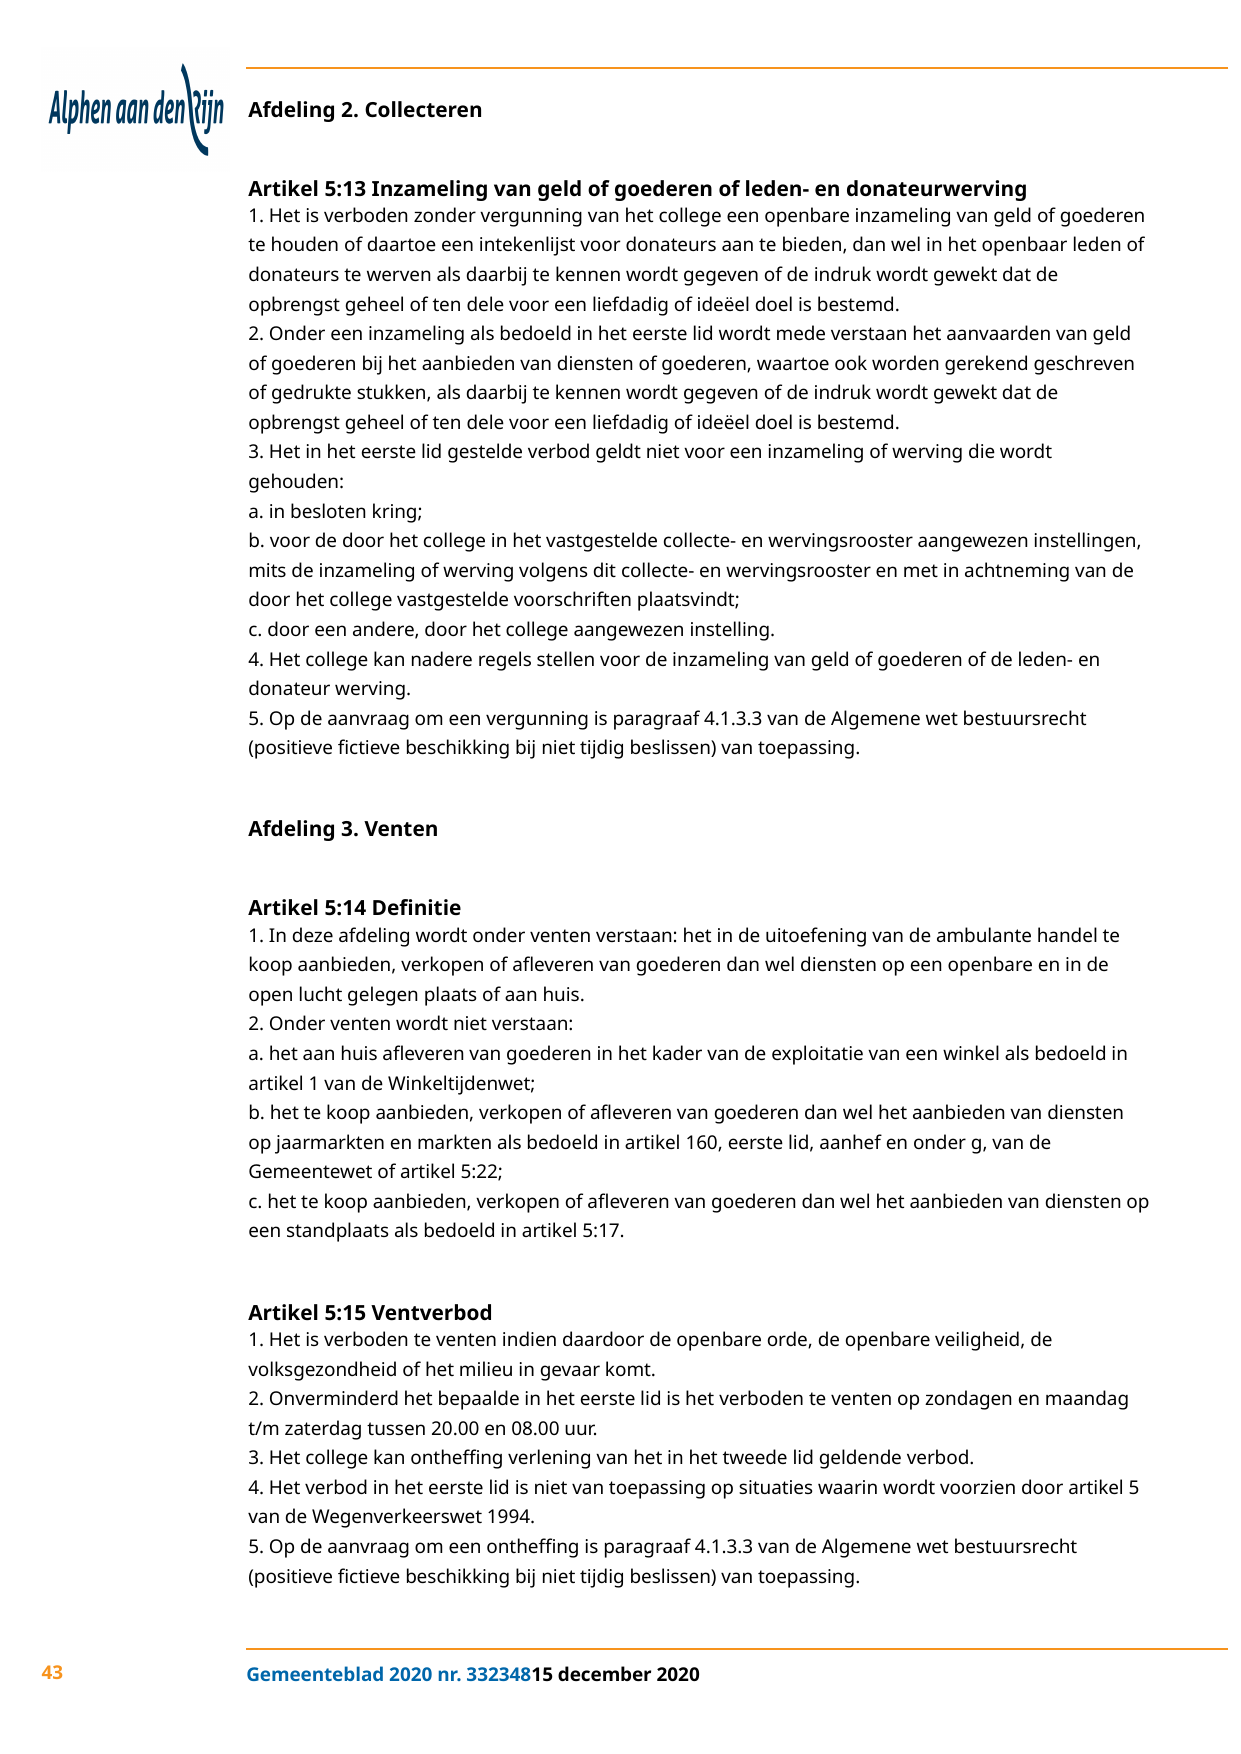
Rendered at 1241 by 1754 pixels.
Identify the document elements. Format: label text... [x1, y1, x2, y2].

picture [41, 47, 231, 172]
text 1. Het is verboden te venten indien daardoor de openbare orde, de openbare veiligheid, de volksgezondheid of het milieu in gevaar komt. [248, 1326, 1152, 1381]
text 3. Het in het eerste lid gestelde verbod geldt niet voor een inzameling of werving die wordt gehouden: [248, 439, 1152, 494]
text 4. Het college kan nadere regels stellen voor de inzameling van geld of goederen of de leden- en donateur werving. [248, 646, 1152, 701]
text a. in besloten kring; [248, 498, 1152, 524]
text Afdeling 2. Collecteren [248, 95, 1152, 123]
text Artikel 5:13 Inzameling van geld of goederen of leden- en donateurwerving [248, 174, 1152, 202]
text Artikel 5:15 Ventverbod [248, 1298, 1152, 1326]
text 4. Het verbod in het eerste lid is niet van toepassing op situaties waarin wordt voorzien door artikel 5 van de Wegenverkeerswet 1994. [248, 1474, 1152, 1529]
text c. het te koop aanbieden, verkopen of afleveren van goederen dan wel het aanbieden van diensten op een standplaats als bedoeld in artikel 5:17. [248, 1188, 1152, 1243]
text 2. Onverminderd het bepaalde in het eerste lid is het verboden te venten op zondagen en maandag t/m zaterdag tussen 20.00 en 08.00 uur. [248, 1385, 1152, 1441]
text 1. In deze afdeling wordt onder venten verstaan: het in de uitoefening van de ambulante handel te koop aanbieden, verkopen of afleveren van goederen dan wel diensten op een openbare en in de open lucht gelegen plaats of aan huis. [248, 922, 1152, 1007]
text a. het aan huis afleveren van goederen in het kader van de exploitatie van een winkel als bedoeld in artikel 1 van de Winkeltijdenwet; [248, 1040, 1152, 1096]
text c. door een andere, door het college aangewezen instelling. [248, 616, 1152, 642]
text 5. Op de aanvraag om een vergunning is paragraaf 4.1.3.3 van de Algemene wet bestuursrecht (positieve fictieve beschikking bij niet tijdig beslissen) van toepassing. [248, 705, 1152, 760]
text 2. Onder een inzameling als bedoeld in het eerste lid wordt mede verstaan het aanvaarden van geld of goederen bij het aanbieden van diensten of goederen, waartoe ook worden gerekend geschreven of gedrukte stukken, als daarbij te kennen wordt gegeven of de indruk wordt gewekt dat de opbrengst geheel of ten dele voor een liefdadig of ideëel doel is bestemd. [248, 320, 1152, 435]
text 5. Op de aanvraag om een ontheffing is paragraaf 4.1.3.3 van de Algemene wet bestuursrecht (positieve fictieve beschikking bij niet tijdig beslissen) van toepassing. [248, 1533, 1152, 1588]
text 1. Het is verboden zonder vergunning van het college een openbare inzameling van geld of goederen te houden of daartoe een intekenlijst voor donateurs aan te bieden, dan wel in het openbaar leden of donateurs te werven als daarbij te kennen wordt gegeven of de indruk wordt gewekt dat de opbrengst geheel of ten dele voor een liefdadig of ideëel doel is bestemd. [248, 202, 1152, 317]
text 2. Onder venten wordt niet verstaan: [248, 1011, 1152, 1036]
text b. voor de door het college in het vastgestelde collecte- en wervingsrooster aangewezen instellingen, mits de inzameling of werving volgens dit collecte- en wervingsrooster en met in achtneming van de door het college vastgestelde voorschriften plaatsvindt; [248, 527, 1152, 612]
text Artikel 5:14 Definitie [248, 893, 1152, 922]
text Afdeling 3. Venten [248, 814, 1152, 843]
text b. het te koop aanbieden, verkopen of afleveren van goederen dan wel het aanbieden van diensten op jaarmarkten en markten als bedoeld in artikel 160, eerste lid, aanhef en onder g, van de Gemeentewet of artikel 5:22; [248, 1099, 1152, 1184]
text 3. Het college kan ontheffing verlening van het in het tweede lid geldende verbod. [248, 1444, 1152, 1470]
